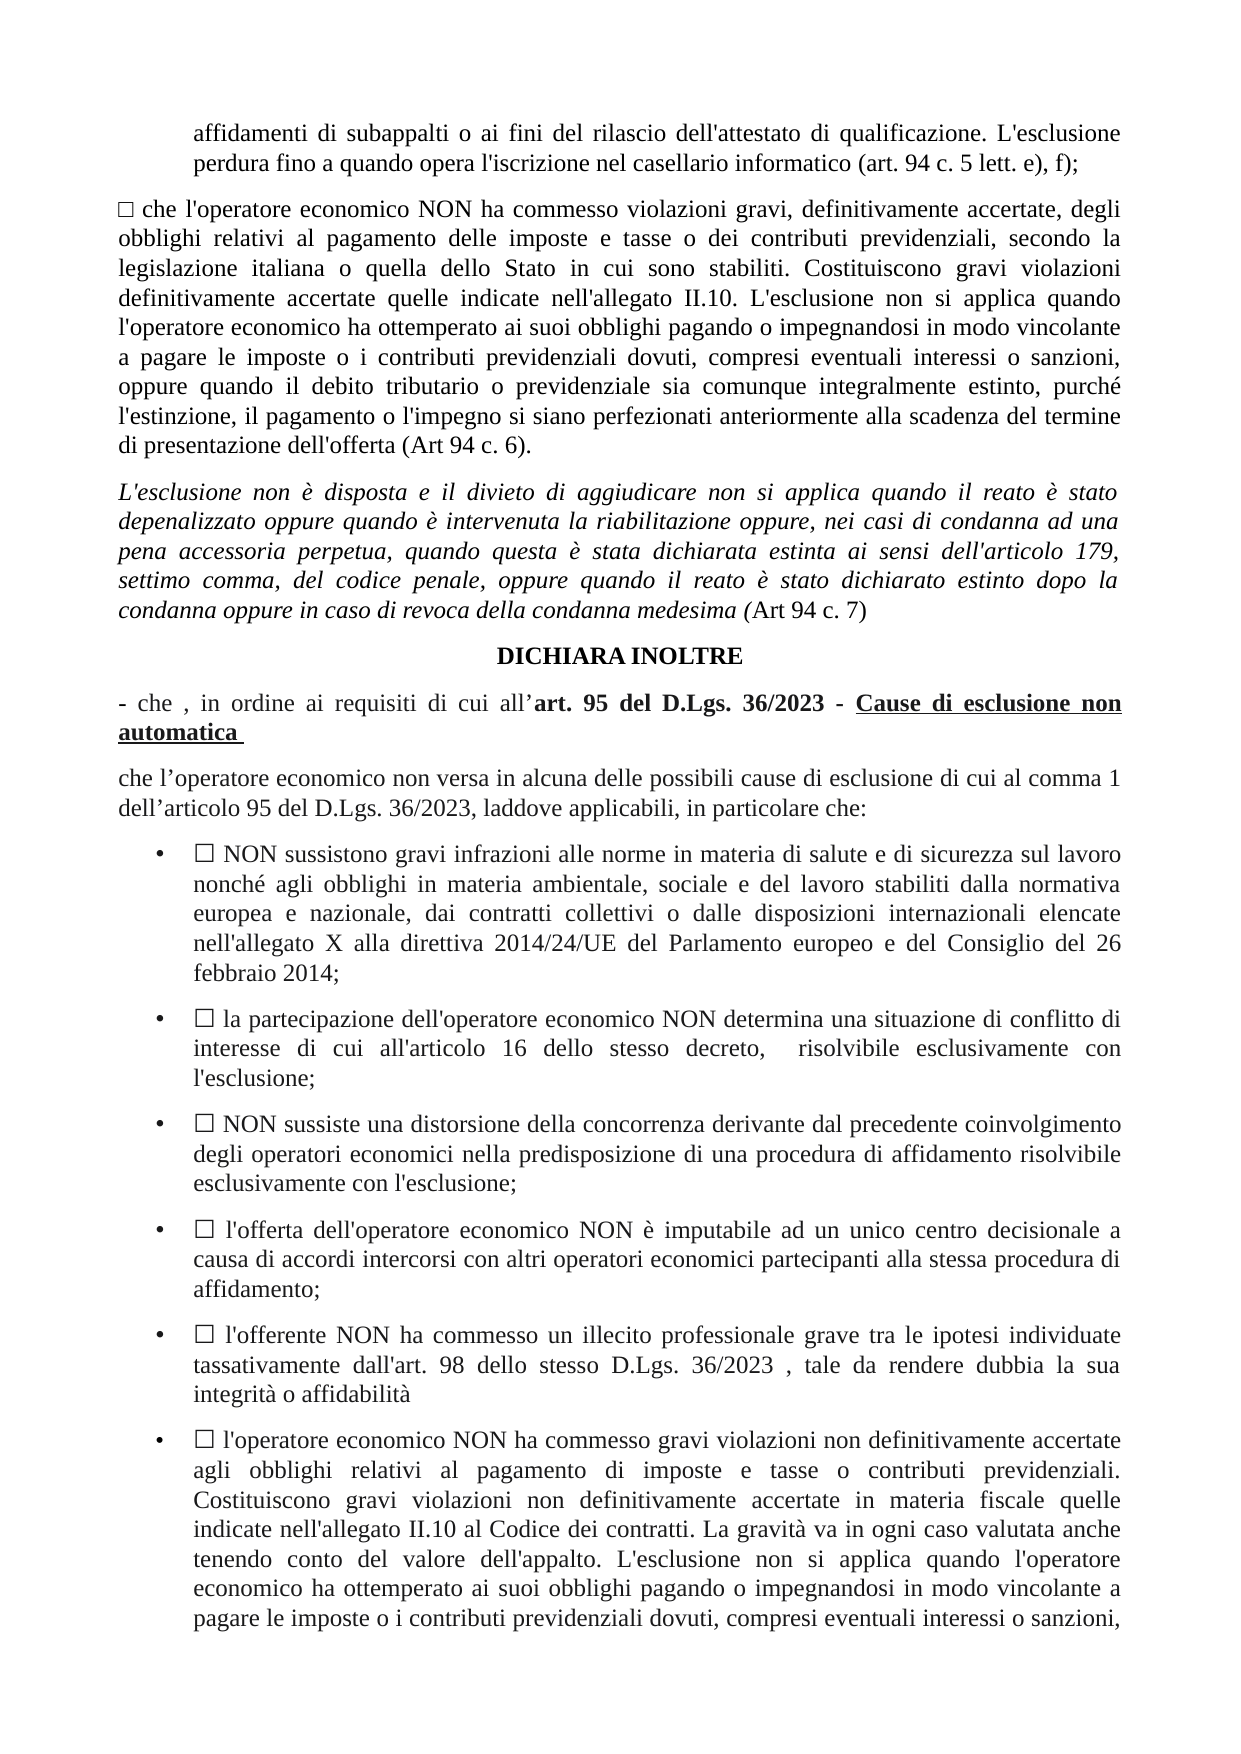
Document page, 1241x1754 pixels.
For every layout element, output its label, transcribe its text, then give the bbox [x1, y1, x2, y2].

list ☐ l'operatore economico NON ha commesso gravi violazioni non definitivamente accertate agli obblighi relativi al pagamento di imposte e tasse o contributi previdenziali. Costituiscono gravi violazioni non definitivamente accertate in materia fiscale quelle indicate nell'allegato II.10 al Codice dei contratti. La gravità va in ogni caso valutata anche tenendo conto del valore dell'appalto. L'esclusione non si applica quando l'operatore economico ha ottemperato ai suoi obblighi pagando o impegnandosi in modo vincolante a pagare le imposte o i contributi previdenziali dovuti, compresi eventuali interessi o sanzioni, [156, 1426, 1122, 1632]
list ☐ l'offerente NON ha commesso un illecito professionale grave tra le ipotesi individuate tassativamente dall'art. 98 dello stesso D.Lgs. 36/2023 , tale da rendere dubbia la sua integrità o affidabilità [156, 1320, 1122, 1408]
list ☐ NON sussistono gravi infrazioni alle norme in materia di salute e di sicurezza sul lavoro nonché agli obblighi in materia ambientale, sociale e del lavoro stabiliti dalla normativa europea e nazionale, dai contratti collettivi o dalle disposizioni internazionali elencate nell'allegato X alla direttiva 2014/24/UE del Parlamento europeo e del Consiglio del 26 febbraio 2014; [156, 839, 1122, 986]
list che l’operatore economico non versa in alcuna delle possibili cause di esclusione di cui al comma 1 dell’articolo 95 del D.Lgs. 36/2023, laddove applicabili, in particolare che: [118, 763, 1122, 822]
list ☐ l'offerta dell'operatore economico NON è imputabile ad un unico centro decisionale a causa di accordi intercorsi con altri operatori economici partecipanti alla stessa procedura di affidamento; [156, 1215, 1122, 1303]
list - che , in ordine ai requisiti di cui all’art. 95 del D.Lgs. 36/2023 - Cause di esclusione non automatica [118, 688, 1122, 746]
list ☐ la partecipazione dell'operatore economico NON determina una situazione di conflitto di interesse di cui all'articolo 16 dello stesso decreto, risolvibile esclusivamente con l'esclusione; [156, 1004, 1122, 1092]
list L'esclusione non è disposta e il divieto di aggiudicare non si applica quando il reato è stato depenalizzato oppure quando è intervenuta la riabilitazione oppure, nei casi di condanna ad una pena accessoria perpetua, quando questa è stata dichiarata estinta ai sensi dell'articolo 179, settimo comma, del codice penale, oppure quando il reato è stato dichiarato estinto dopo la condanna oppure in caso di revoca della condanna medesima (Art 94 c. 7) [118, 477, 1122, 624]
list □ che l'operatore economico NON ha commesso violazioni gravi, definitivamente accertate, degli obblighi relativi al pagamento delle imposte e tasse o dei contributi previdenziali, secondo la legislazione italiana o quella dello Stato in cui sono stabiliti. Costituiscono gravi violazioni definitivamente accertate quelle indicate nell'allegato II.10. L'esclusione non si applica quando l'operatore economico ha ottemperato ai suoi obblighi pagando o impegnandosi in modo vincolante a pagare le imposte o i contributi previdenziali dovuti, compresi eventuali interessi o sanzioni, oppure quando il debito tributario o previdenziale sia comunque integralmente estinto, purché l'estinzione, il pagamento o l'impegno si siano perfezionati anteriormente alla scadenza del termine di presentazione dell'offerta (Art 94 c. 6). [118, 194, 1122, 459]
list DICHIARA INOLTRE [118, 641, 1122, 670]
list affidamenti di subappalti o ai fini del rilascio dell'attestato di qualificazione. L'esclusione perdura fino a quando opera l'iscrizione nel casellario informatico (art. 94 c. 5 lett. e), f); [156, 118, 1122, 176]
list ☐ NON sussiste una distorsione della concorrenza derivante dal precedente coinvolgimento degli operatori economici nella predisposizione di una procedura di affidamento risolvibile esclusivamente con l'esclusione; [156, 1109, 1122, 1197]
